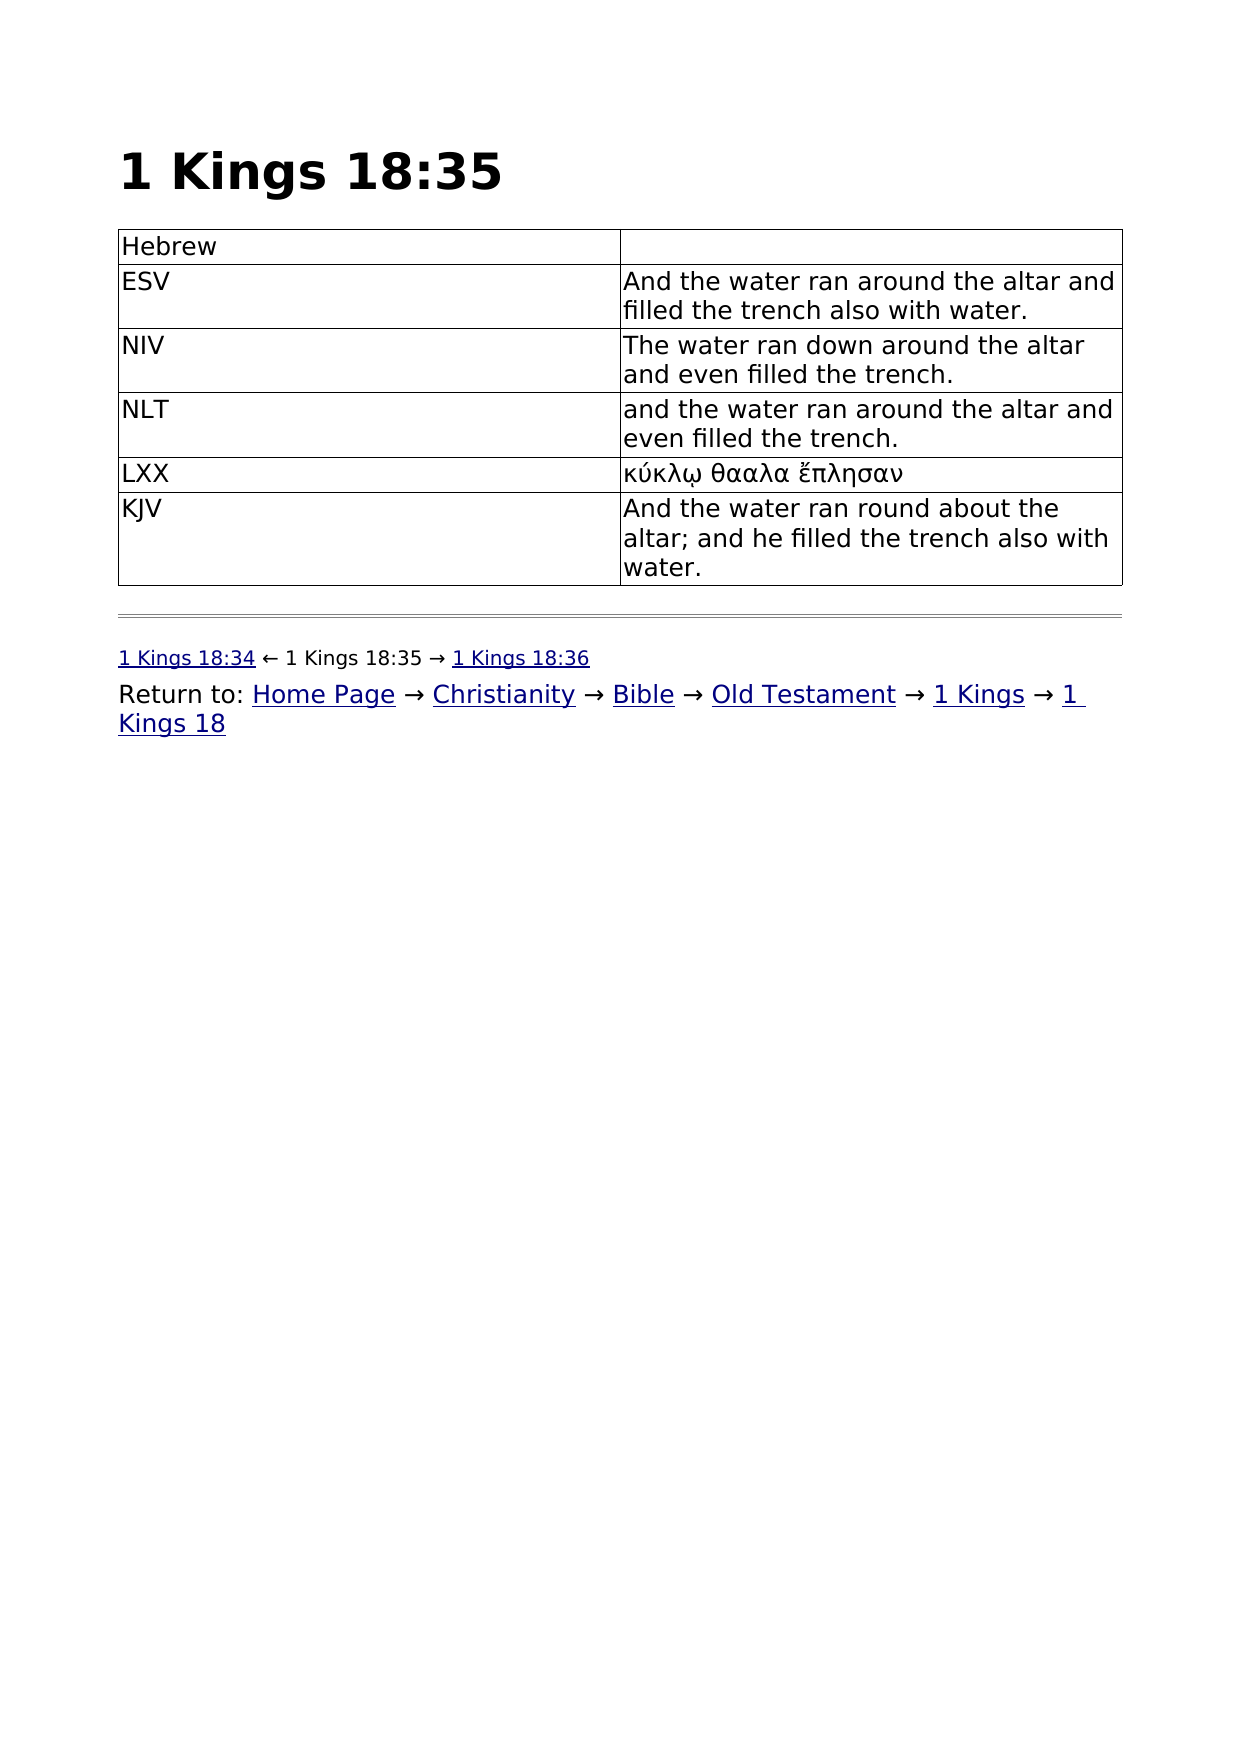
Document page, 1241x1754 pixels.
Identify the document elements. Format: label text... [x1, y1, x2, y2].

table_cell κύκλῳ θααλα ἔπλησαν [621, 458, 1122, 492]
table_cell KJV [119, 493, 620, 585]
text Return to: Home Page → Christianity → Bible → Old Testament → 1 Kings → 1 Kings 18 [118, 680, 1122, 739]
table_cell NIV [119, 329, 620, 392]
table_cell And the water ran around the altar and filled the trench also with water. [621, 265, 1122, 328]
text 1 Kings 18:34 ← 1 Kings 18:35 → 1 Kings 18:36 [118, 646, 1122, 680]
subtitle 1 Kings 18:35 [118, 143, 1122, 201]
table_cell and the water ran around the altar and even filled the trench. [621, 393, 1122, 457]
table_cell The water ran down around the altar and even filled the trench. [621, 329, 1122, 392]
table_cell And the water ran round about the altar; and he filled the trench also with water. [621, 493, 1122, 585]
table_cell NLT [119, 393, 620, 457]
table_header Hebrew [119, 230, 620, 264]
table_header [621, 230, 1122, 264]
table_cell LXX [119, 458, 620, 492]
table_cell ESV [119, 265, 620, 328]
